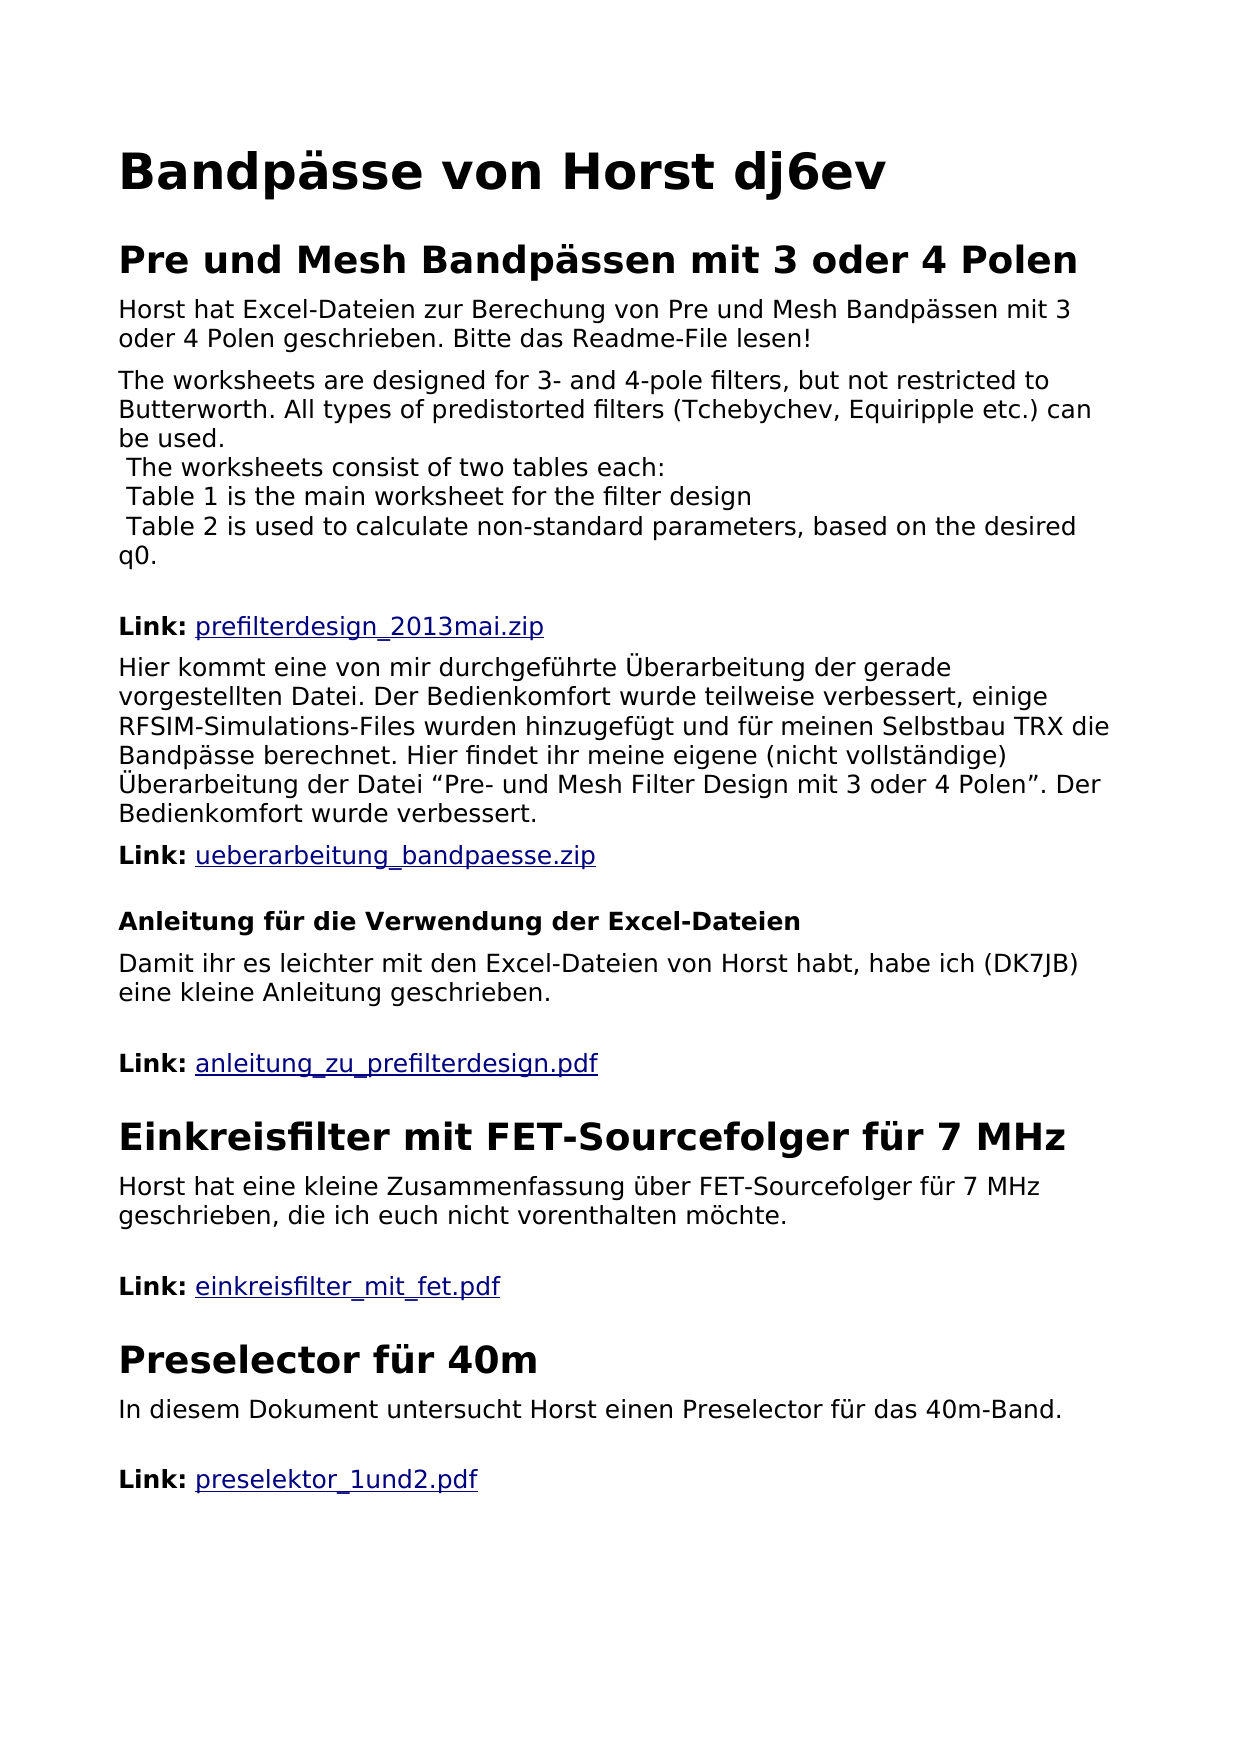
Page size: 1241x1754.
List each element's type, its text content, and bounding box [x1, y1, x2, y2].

text Hier kommt eine von mir durchgeführte Überarbeitung der gerade vorgestellten Datei. Der Bedienkomfort wurde teilweise verbessert, einige RFSIM-Simulations-Files wurden hinzugefügt und für meinen Selbstbau TRX die Bandpässe berechnet. Hier findet ihr meine eigene (nicht vollständige) Überarbeitung der Datei “Pre- und Mesh Filter Design mit 3 oder 4 Polen”. Der Bedienkomfort wurde verbessert. [118, 653, 1122, 828]
subtitle Einkreisfilter mit FET-Sourcefolger für 7 MHz [118, 1116, 1122, 1159]
text Damit ihr es leichter mit den Excel-Dateien von Horst habt, habe ich (DK7JB) eine kleine Anleitung geschrieben. [118, 949, 1122, 1037]
subtitle Pre und Mesh Bandpässen mit 3 oder 4 Polen [118, 239, 1122, 282]
subtitle Bandpässe von Horst dj6ev [118, 143, 1122, 201]
text In diesem Dokument untersucht Horst einen Preselector für das 40m-Band. [118, 1395, 1122, 1453]
text Link: einkreisfilter_mit_fet.pdf [118, 1272, 1122, 1301]
subtitle Anleitung für die Verwendung der Excel-Dateien [118, 907, 1122, 937]
subtitle Preselector für 40m [118, 1339, 1122, 1382]
text The worksheets are designed for 3- and 4-pole filters, but not restricted to Butterworth. All types of predistorted filters (Tchebychev, Equiripple etc.) can be used. The worksheets consist of two tables each: Table 1 is the main worksheet for the filter design Table 2 is used to calculate non-standard parameters, based on the desired q0. [118, 366, 1122, 599]
text Link: ueberarbeitung_bandpaesse.zip [118, 841, 1122, 870]
text Link: preselektor_1und2.pdf [118, 1466, 1122, 1582]
text Horst hat Excel-Dateien zur Berechung von Pre und Mesh Bandpässen mit 3 oder 4 Polen geschrieben. Bitte das Readme-File lesen! [118, 295, 1122, 353]
text Link: prefilterdesign_2013mai.zip [118, 612, 1122, 641]
text Horst hat eine kleine Zusammenfassung über FET-Sourcefolger für 7 MHz geschrieben, die ich euch nicht vorenthalten möchte. [118, 1172, 1122, 1259]
text Link: anleitung_zu_prefilterdesign.pdf [118, 1049, 1122, 1078]
